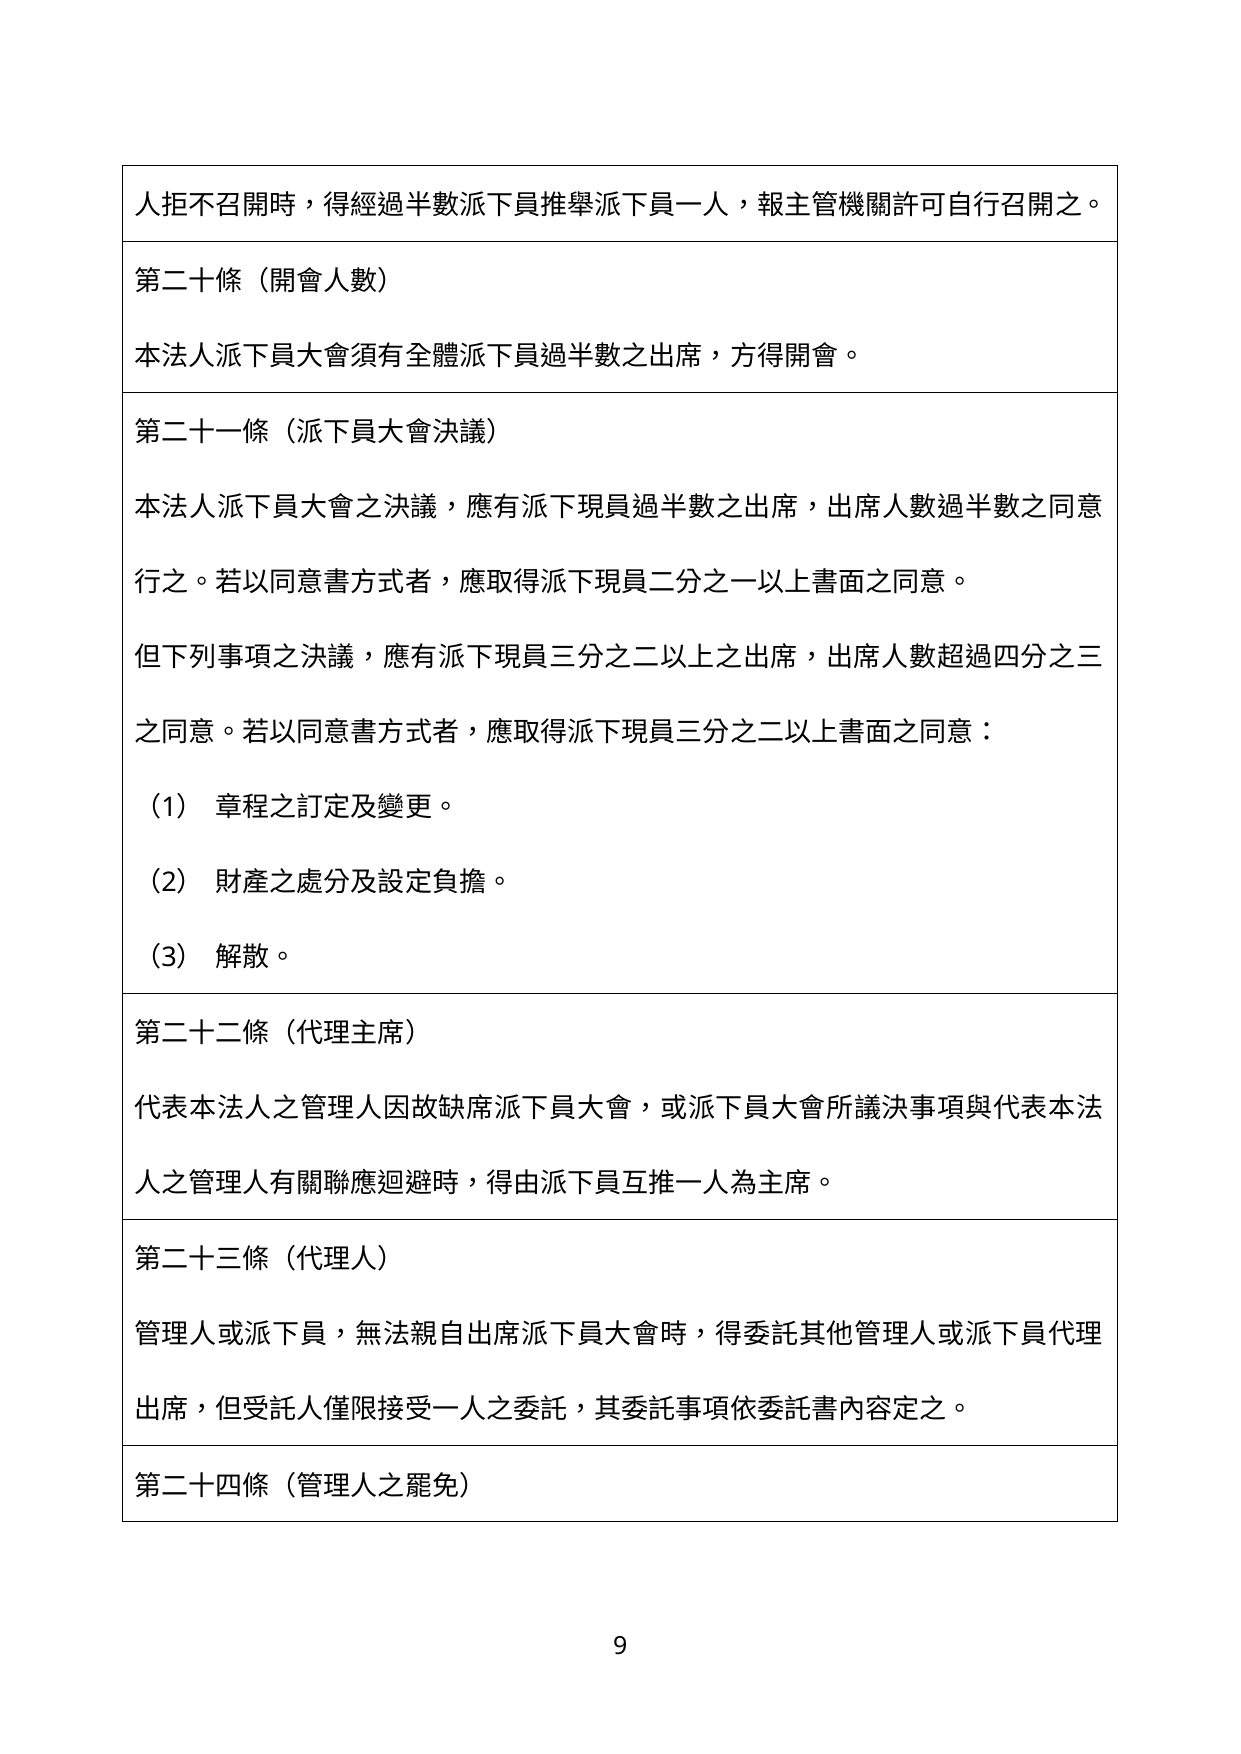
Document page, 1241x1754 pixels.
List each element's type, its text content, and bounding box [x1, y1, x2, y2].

table_cell 第二十二條（代理主席） 代表本法人之管理人因故缺席派下員大會，或派下員大會所議決事項與代表本法人之管理人有關聯應迴避時，得由派下員互推一人為主席。 [123, 994, 1117, 1219]
table_cell 第二十條（開會人數） 本法人派下員大會須有全體派下員過半數之出席，方得開會。 [123, 242, 1117, 392]
table_cell 第二十四條（管理人之罷免） [123, 1446, 1117, 1521]
table_cell 第二十一條（派下員大會決議） 本法人派下員大會之決議，應有派下現員過半數之出席，出席人數過半數之同意行之。若以同意書方式者，應取得派下現員二分之一以上書面之同意。 但下列事項之決議，應有派下現員三分之二以上之出席，出席人數超過四分之三之同意。若以同意書方式者，應取得派下現員三分之二以上書面之同意： 章程之訂定及變更。 財產之處分及設定負擔。 解散。 [123, 393, 1117, 993]
table_cell 第二十三條（代理人） 管理人或派下員，無法親自出席派下員大會時，得委託其他管理人或派下員代理出席，但受託人僅限接受一人之委託，其委託事項依委託書內容定之。 [123, 1220, 1117, 1445]
table_cell 人拒不召開時，得經過半數派下員推舉派下員一人，報主管機關許可自行召開之。 [123, 166, 1117, 241]
